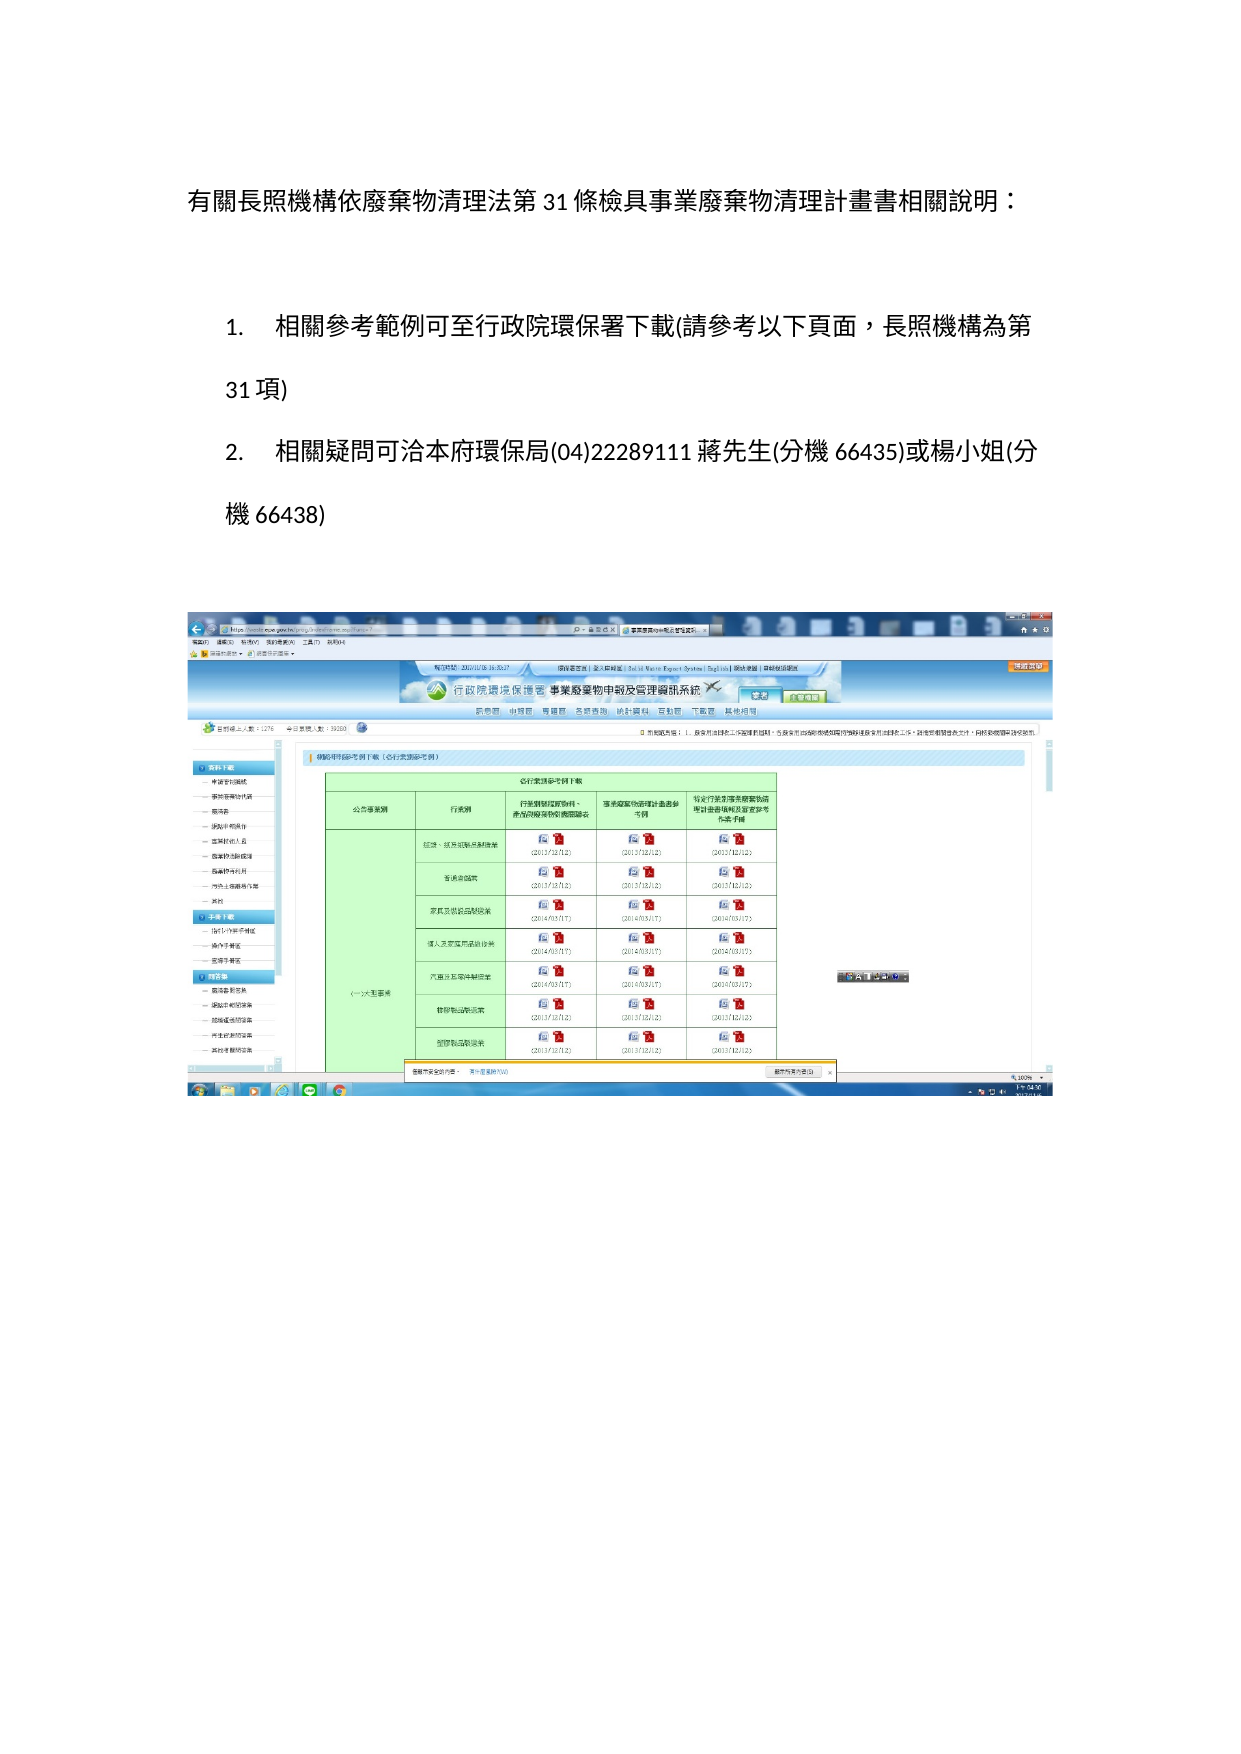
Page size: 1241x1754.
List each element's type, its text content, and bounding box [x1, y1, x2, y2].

list 相關疑問可洽本府環保局(04)22289111蔣先生(分機66435)或楊小姐(分機66438) [225, 408, 1053, 533]
text 有關長照機構依廢棄物清理法第31條檢具事業廢棄物清理計畫書相關說明： [187, 158, 1053, 221]
list 相關參考範例可至行政院環保署下載(請參考以下頁面，長照機構為第31項) [225, 283, 1053, 408]
